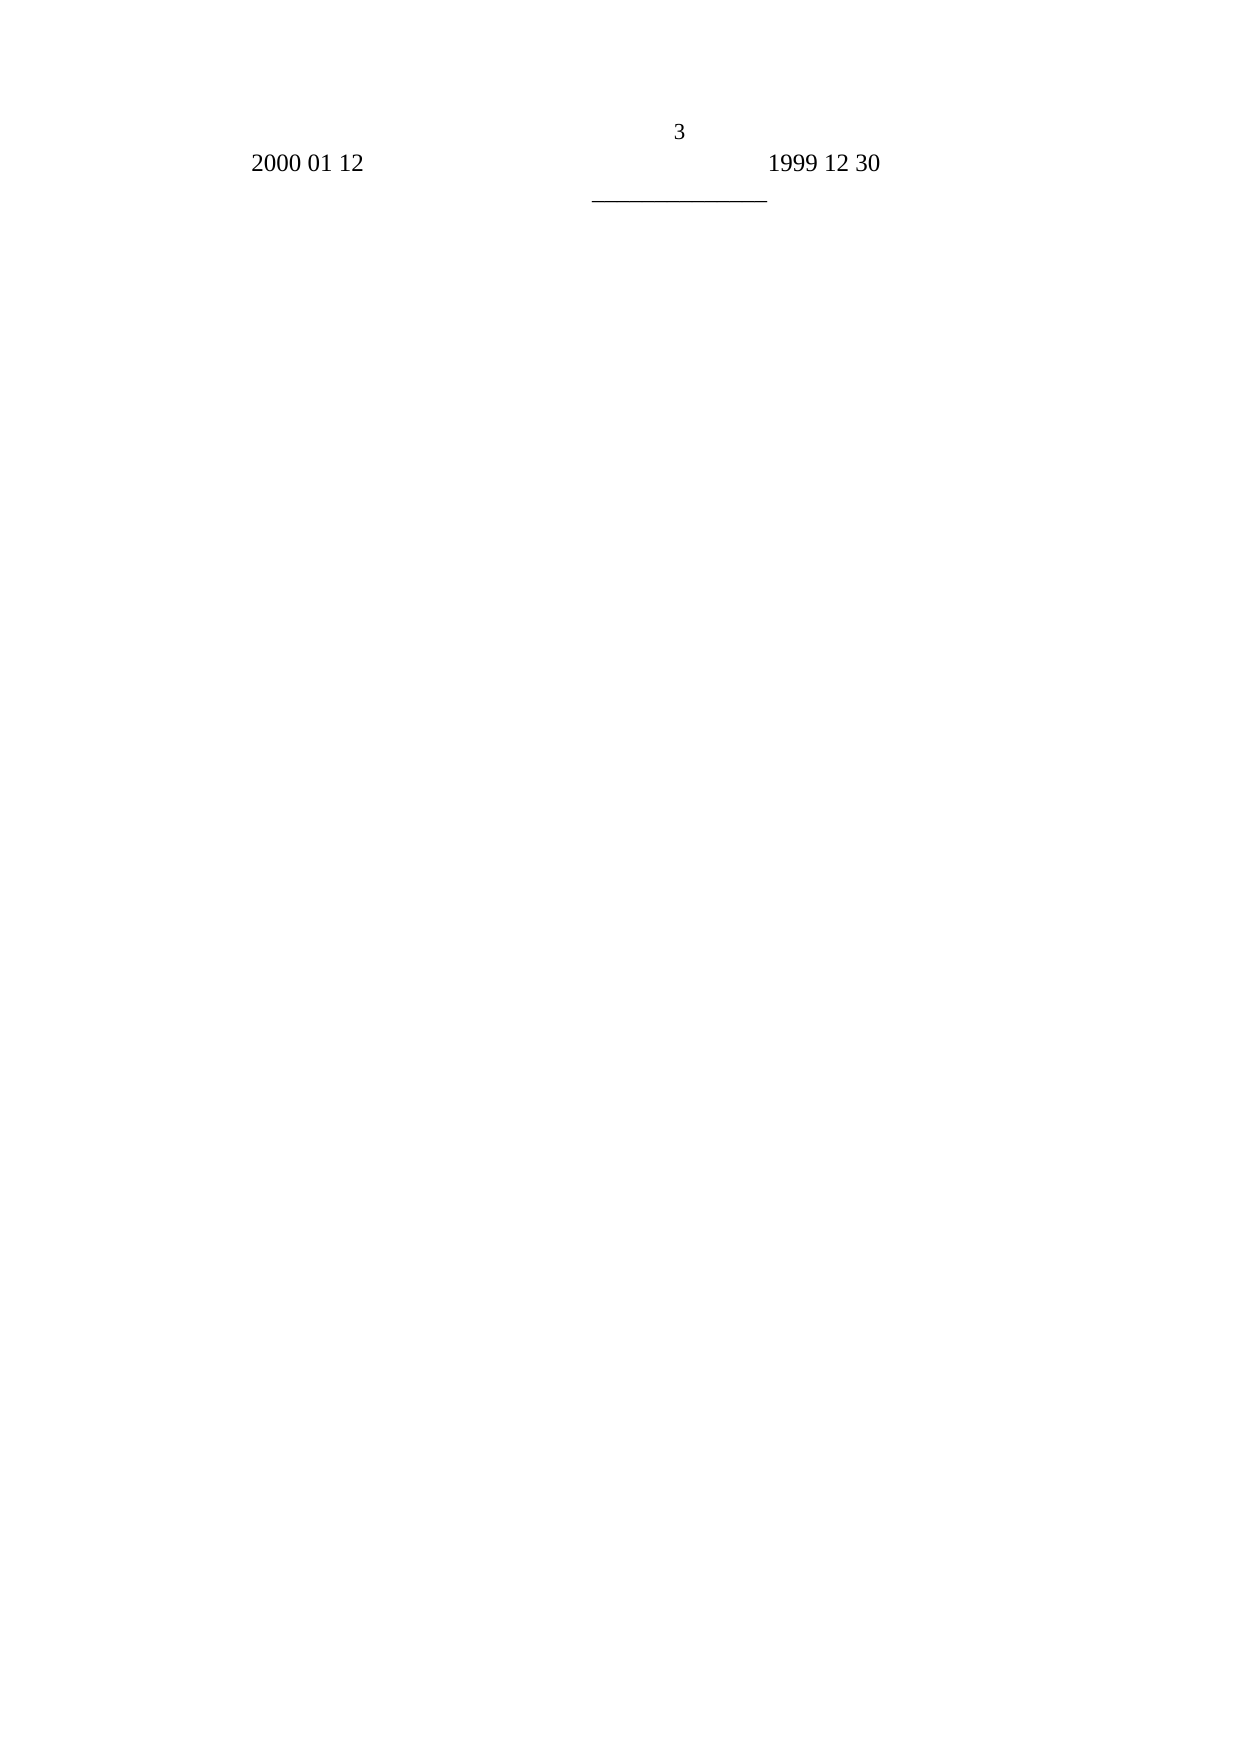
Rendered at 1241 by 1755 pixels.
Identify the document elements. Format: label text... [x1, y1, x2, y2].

text 2000 01 12 1999 12 30 [177, 148, 1181, 176]
text ______________ [177, 176, 1181, 205]
